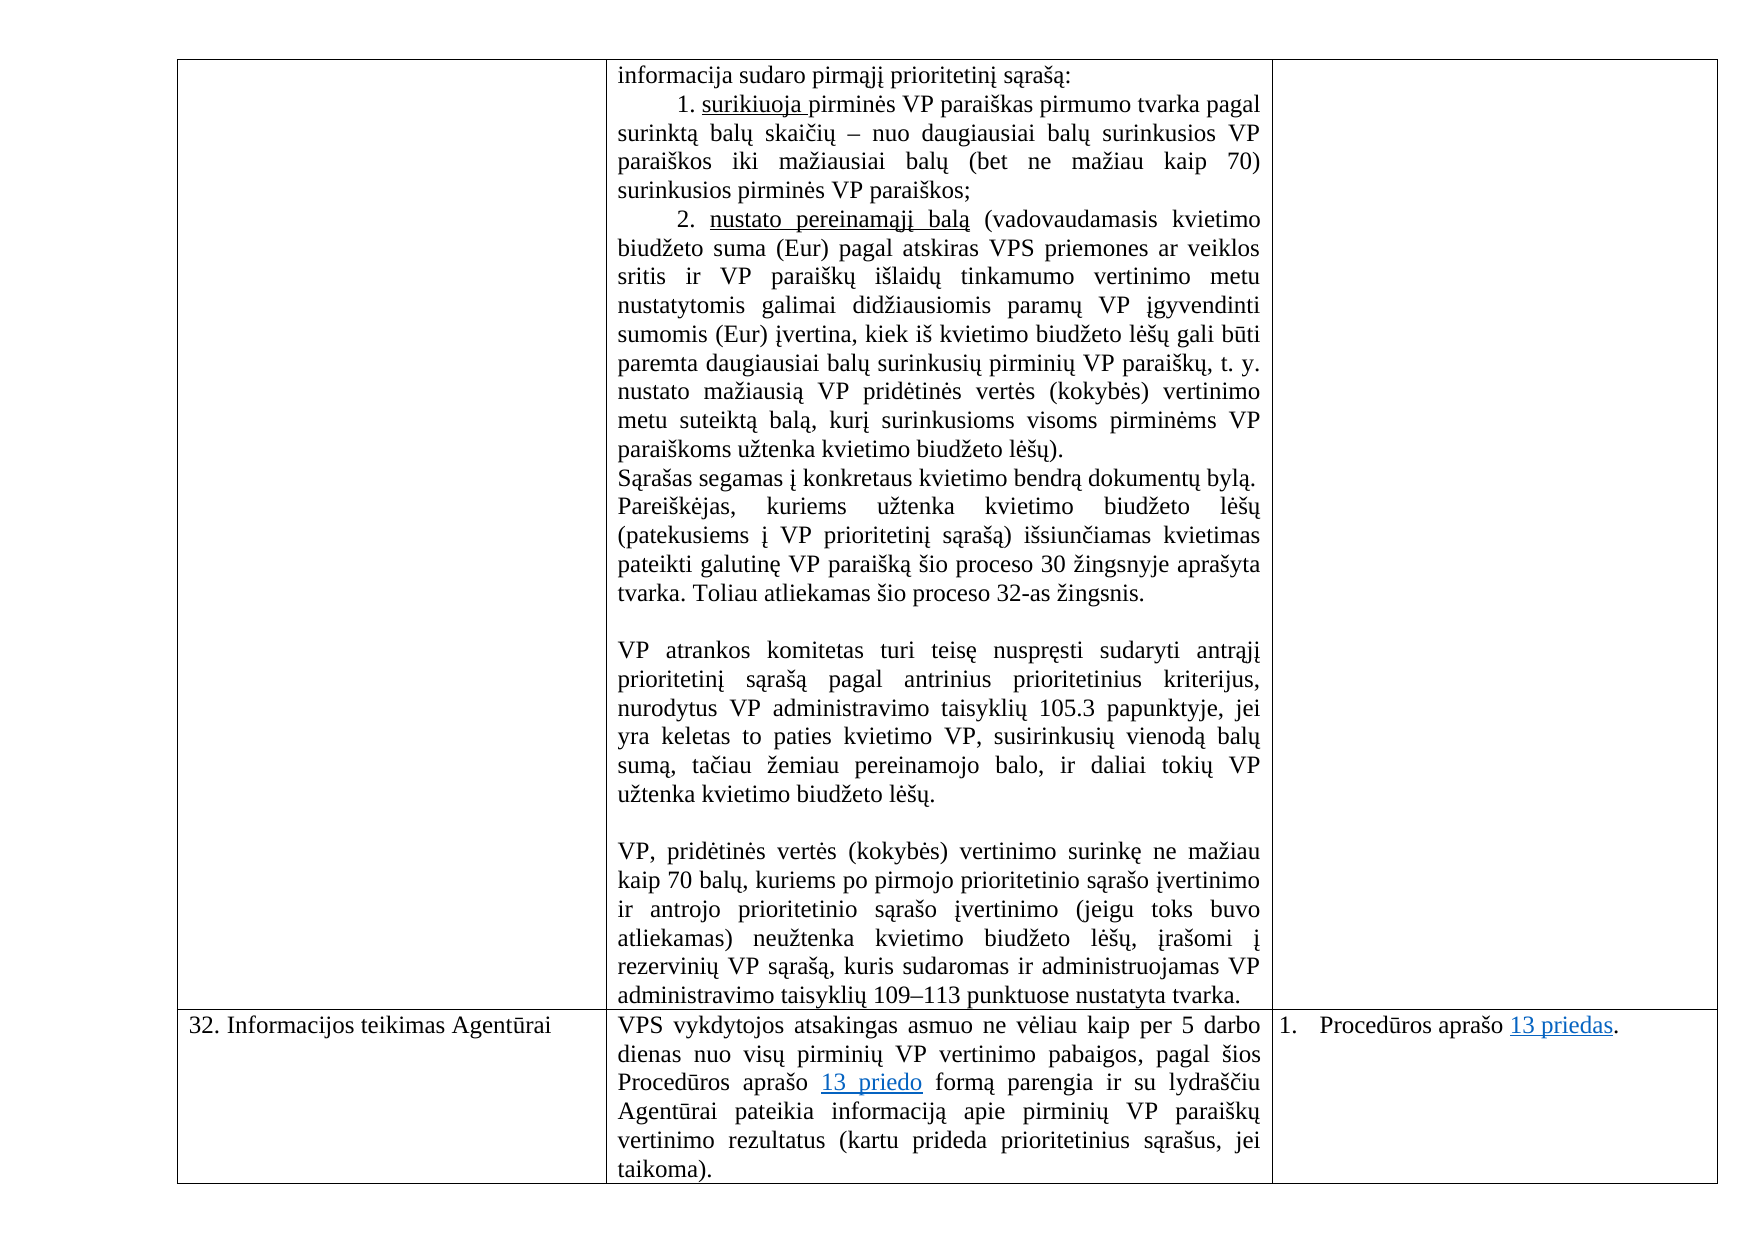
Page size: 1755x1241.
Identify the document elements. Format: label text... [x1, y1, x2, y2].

table_cell [178, 60, 606, 1009]
table_cell 32. Informacijos teikimas Agentūrai [178, 1010, 606, 1182]
table_cell informacija sudaro pirmąjį prioritetinį sąrašą: 1. surikiuoja pirminės VP paraiškas pirmumo tvarka pagal surinktą balų skaičių – nuo daugiausiai balų surinkusios VP paraiškos iki mažiausiai balų (bet ne mažiau kaip 70) surinkusios pirminės VP paraiškos; 2. nustato pereinamąjį balą (vadovaudamasis kvietimo biudžeto suma (Eur) pagal atskiras VPS priemones ar veiklos sritis ir VP paraiškų išlaidų tinkamumo vertinimo metu nustatytomis galimai didžiausiomis paramų VP įgyvendinti sumomis (Eur) įvertina, kiek iš kvietimo biudžeto lėšų gali būti paremta daugiausiai balų surinkusių pirminių VP paraiškų, t. y. nustato mažiausią VP pridėtinės vertės (kokybės) vertinimo metu suteiktą balą, kurį surinkusioms visoms pirminėms VP paraiškoms užtenka kvietimo biudžeto lėšų). Sąrašas segamas į konkretaus kvietimo bendrą dokumentų bylą. Pareiškėjas, kuriems užtenka kvietimo biudžeto lėšų (patekusiems į VP prioritetinį sąrašą) išsiunčiamas kvietimas pateikti galutinę VP paraišką šio proceso 30 žingsnyje aprašyta tvarka. Toliau atliekamas šio proceso 32-as žingsnis. VP atrankos komitetas turi teisę nuspręsti sudaryti antrąjį prioritetinį sąrašą pagal antrinius prioritetinius kriterijus, nurodytus VP administravimo taisyklių 105.3 papunktyje, jei yra keletas to paties kvietimo VP, susirinkusių vienodą balų sumą, tačiau žemiau pereinamojo balo, ir daliai tokių VP užtenka kvietimo biudžeto lėšų. VP, pridėtinės vertės (kokybės) vertinimo surinkę ne mažiau kaip 70 balų, kuriems po pirmojo prioritetinio sąrašo įvertinimo ir antrojo prioritetinio sąrašo įvertinimo (jeigu toks buvo atliekamas) neužtenka kvietimo biudžeto lėšų, įrašomi į rezervinių VP sąrašą, kuris sudaromas ir administruojamas VP administravimo taisyklių 109–113 punktuose nustatyta tvarka. [607, 60, 1272, 1009]
table_cell [1273, 60, 1717, 1009]
table_cell 1. Procedūros aprašo 13 priedas. [1273, 1010, 1717, 1182]
table_cell VPS vykdytojos atsakingas asmuo ne vėliau kaip per 5 darbo dienas nuo visų pirminių VP vertinimo pabaigos, pagal šios Procedūros aprašo 13 priedo formą parengia ir su lydraščiu Agentūrai pateikia informaciją apie pirminių VP paraiškų vertinimo rezultatus (kartu prideda prioritetinius sąrašus, jei taikoma). [607, 1010, 1272, 1182]
